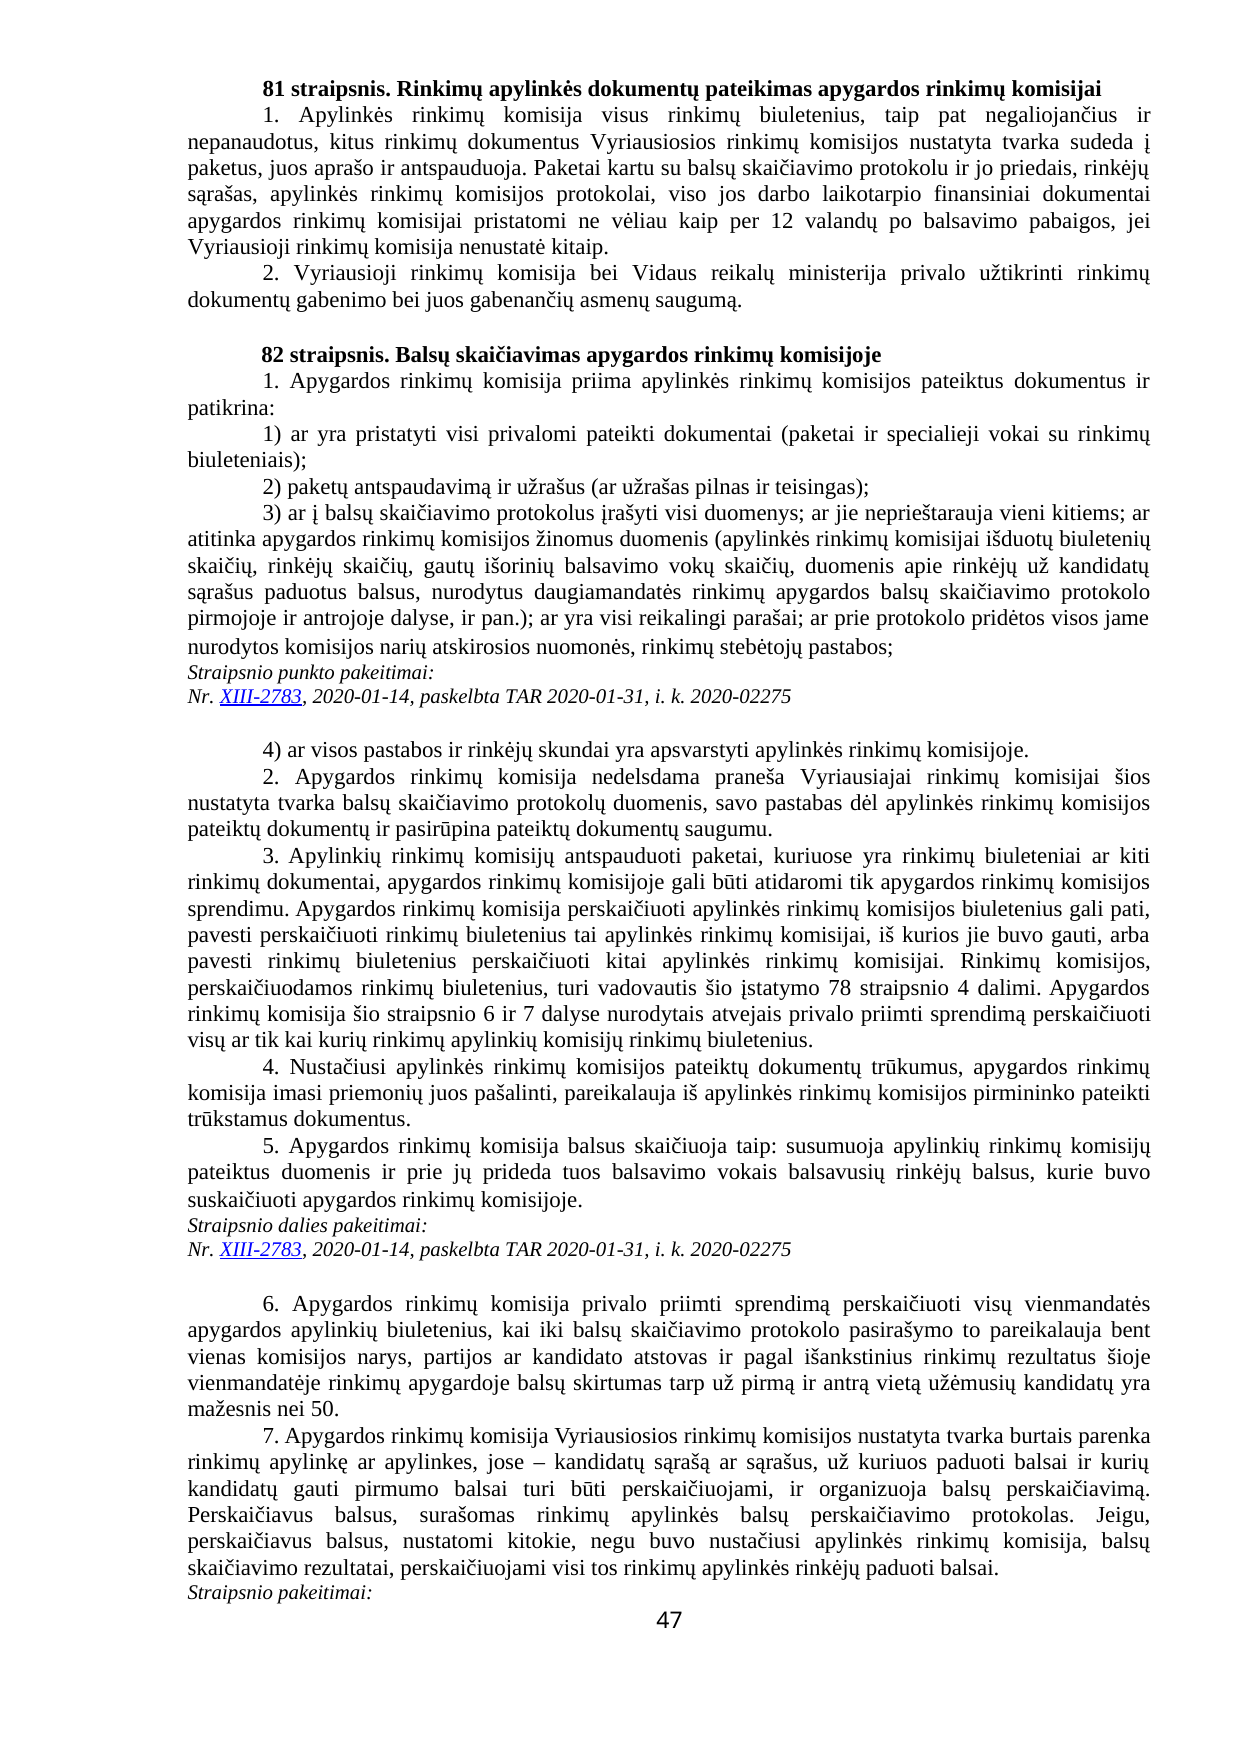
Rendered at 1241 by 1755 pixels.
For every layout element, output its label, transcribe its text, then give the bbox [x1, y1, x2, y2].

text 5. Apygardos rinkimų komisija balsus skaičiuoja taip: susumuoja apylinkių rinkimų komisijų pateiktus duomenis ir prie jų prideda tuos balsavimo vokais balsavusių rinkėjų balsus, kurie buvo suskaičiuoti apygardos rinkimų komisijoje. [187, 1132, 1152, 1213]
text 2) paketų antspaudavimą ir užrašus (ar užrašas pilnas ir teisingas); [187, 473, 1152, 499]
text 1) ar yra pristatyti visi privalomi pateikti dokumentai (paketai ir specialieji vokai su rinkimų biuleteniais); [187, 420, 1152, 473]
text Straipsnio punkto pakeitimai: [187, 659, 1152, 684]
text 4. Nustačiusi apylinkės rinkimų komisijos pateiktų dokumentų trūkumus, apygardos rinkimų komisija imasi priemonių juos pašalinti, pareikalauja iš apylinkės rinkimų komisijos pirmininko pateikti trūkstamus dokumentus. [187, 1053, 1152, 1132]
subtitle 81 straipsnis. Rinkimų apylinkės dokumentų pateikimas apygardos rinkimų komisijai [262, 75, 1152, 101]
text 2. Apygardos rinkimų komisija nedelsdama praneša Vyriausiajai rinkimų komisijai šios nustatyta tvarka balsų skaičiavimo protokolų duomenis, savo pastabas dėl apylinkės rinkimų komisijos pateiktų dokumentų ir pasirūpina pateiktų dokumentų saugumu. [187, 763, 1152, 842]
text 7. Apygardos rinkimų komisija Vyriausiosios rinkimų komisijos nustatyta tvarka burtais parenka rinkimų apylinkę ar apylinkes, jose – kandidatų sąrašą ar sąrašus, už kuriuos paduoti balsai ir kurių kandidatų gauti pirmumo balsai turi būti perskaičiuojami, ir organizuoja balsų perskaičiavimą. Perskaičiavus balsus, surašomas rinkimų apylinkės balsų perskaičiavimo protokolas. Jeigu, perskaičiavus balsus, nustatomi kitokie, negu buvo nustačiusi apylinkės rinkimų komisija, balsų skaičiavimo rezultatai, perskaičiuojami visi tos rinkimų apylinkės rinkėjų paduoti balsai. [187, 1422, 1152, 1580]
text Nr. XIII-2783, 2020-01-14, paskelbta TAR 2020-01-31, i. k. 2020-02275 [187, 1237, 1152, 1261]
text 1. Apylinkės rinkimų komisija visus rinkimų biuletenius, taip pat negaliojančius ir nepanaudotus, kitus rinkimų dokumentus Vyriausiosios rinkimų komisijos nustatyta tvarka sudeda į paketus, juos aprašo ir antspauduoja. Paketai kartu su balsų skaičiavimo protokolu ir jo priedais, rinkėjų sąrašas, apylinkės rinkimų komisijos protokolai, viso jos darbo laikotarpio finansiniai dokumentai apygardos rinkimų komisijai pristatomi ne vėliau kaip per 12 valandų po balsavimo pabaigos, jei Vyriausioji rinkimų komisija nenustatė kitaip. [187, 101, 1152, 259]
text Nr. XIII-2783, 2020-01-14, paskelbta TAR 2020-01-31, i. k. 2020-02275 [187, 684, 1152, 708]
text 3) ar į balsų skaičiavimo protokolus įrašyti visi duomenys; ar jie neprieštarauja vieni kitiems; ar atitinka apygardos rinkimų komisijos žinomus duomenis (apylinkės rinkimų komisijai išduotų biuletenių skaičių, rinkėjų skaičių, gautų išorinių balsavimo vokų skaičių, duomenis apie rinkėjų už kandidatų sąrašus paduotus balsus, nurodytus daugiamandatės rinkimų apygardos balsų skaičiavimo protokolo pirmojoje ir antrojoje dalyse, ir pan.); ar yra visi reikalingi parašai; ar prie protokolo pridėtos visos jame nurodytos komisijos narių atskirosios nuomonės, rinkimų stebėtojų pastabos; [187, 499, 1152, 659]
text 6. Apygardos rinkimų komisija privalo priimti sprendimą perskaičiuoti visų vienmandatės apygardos apylinkių biuletenius, kai iki balsų skaičiavimo protokolo pasirašymo to pareikalauja bent vienas komisijos narys, partijos ar kandidato atstovas ir pagal išankstinius rinkimų rezultatus šioje vienmandatėje rinkimų apygardoje balsų skirtumas tarp už pirmą ir antrą vietą užėmusių kandidatų yra mažesnis nei 50. [187, 1290, 1152, 1422]
text Straipsnio pakeitimai: [187, 1580, 1152, 1604]
text 1. Apygardos rinkimų komisija priima apylinkės rinkimų komisijos pateiktus dokumentus ir patikrina: [187, 367, 1152, 420]
text 4) ar visos pastabos ir rinkėjų skundai yra apsvarstyti apylinkės rinkimų komisijoje. [187, 736, 1152, 763]
text 3. Apylinkių rinkimų komisijų antspauduoti paketai, kuriuose yra rinkimų biuleteniai ar kiti rinkimų dokumentai, apygardos rinkimų komisijoje gali būti atidaromi tik apygardos rinkimų komisijos sprendimu. Apygardos rinkimų komisija perskaičiuoti apylinkės rinkimų komisijos biuletenius gali pati, pavesti perskaičiuoti rinkimų biuletenius tai apylinkės rinkimų komisijai, iš kurios jie buvo gauti, arba pavesti rinkimų biuletenius perskaičiuoti kitai apylinkės rinkimų komisijai. Rinkimų komisijos, perskaičiuodamos rinkimų biuletenius, turi vadovautis šio įstatymo 78 straipsnio 4 dalimi. Apygardos rinkimų komisija šio straipsnio 6 ir 7 dalyse nurodytais atvejais privalo priimti sprendimą perskaičiuoti visų ar tik kai kurių rinkimų apylinkių komisijų rinkimų biuletenius. [187, 842, 1152, 1053]
text Straipsnio dalies pakeitimai: [187, 1213, 1152, 1237]
text 2. Vyriausioji rinkimų komisija bei Vidaus reikalų ministerija privalo užtikrinti rinkimų dokumentų gabenimo bei juos gabenančių asmenų saugumą. [187, 259, 1152, 312]
text 82 straipsnis. Balsų skaičiavimas apygardos rinkimų komisijoje [187, 341, 1152, 367]
